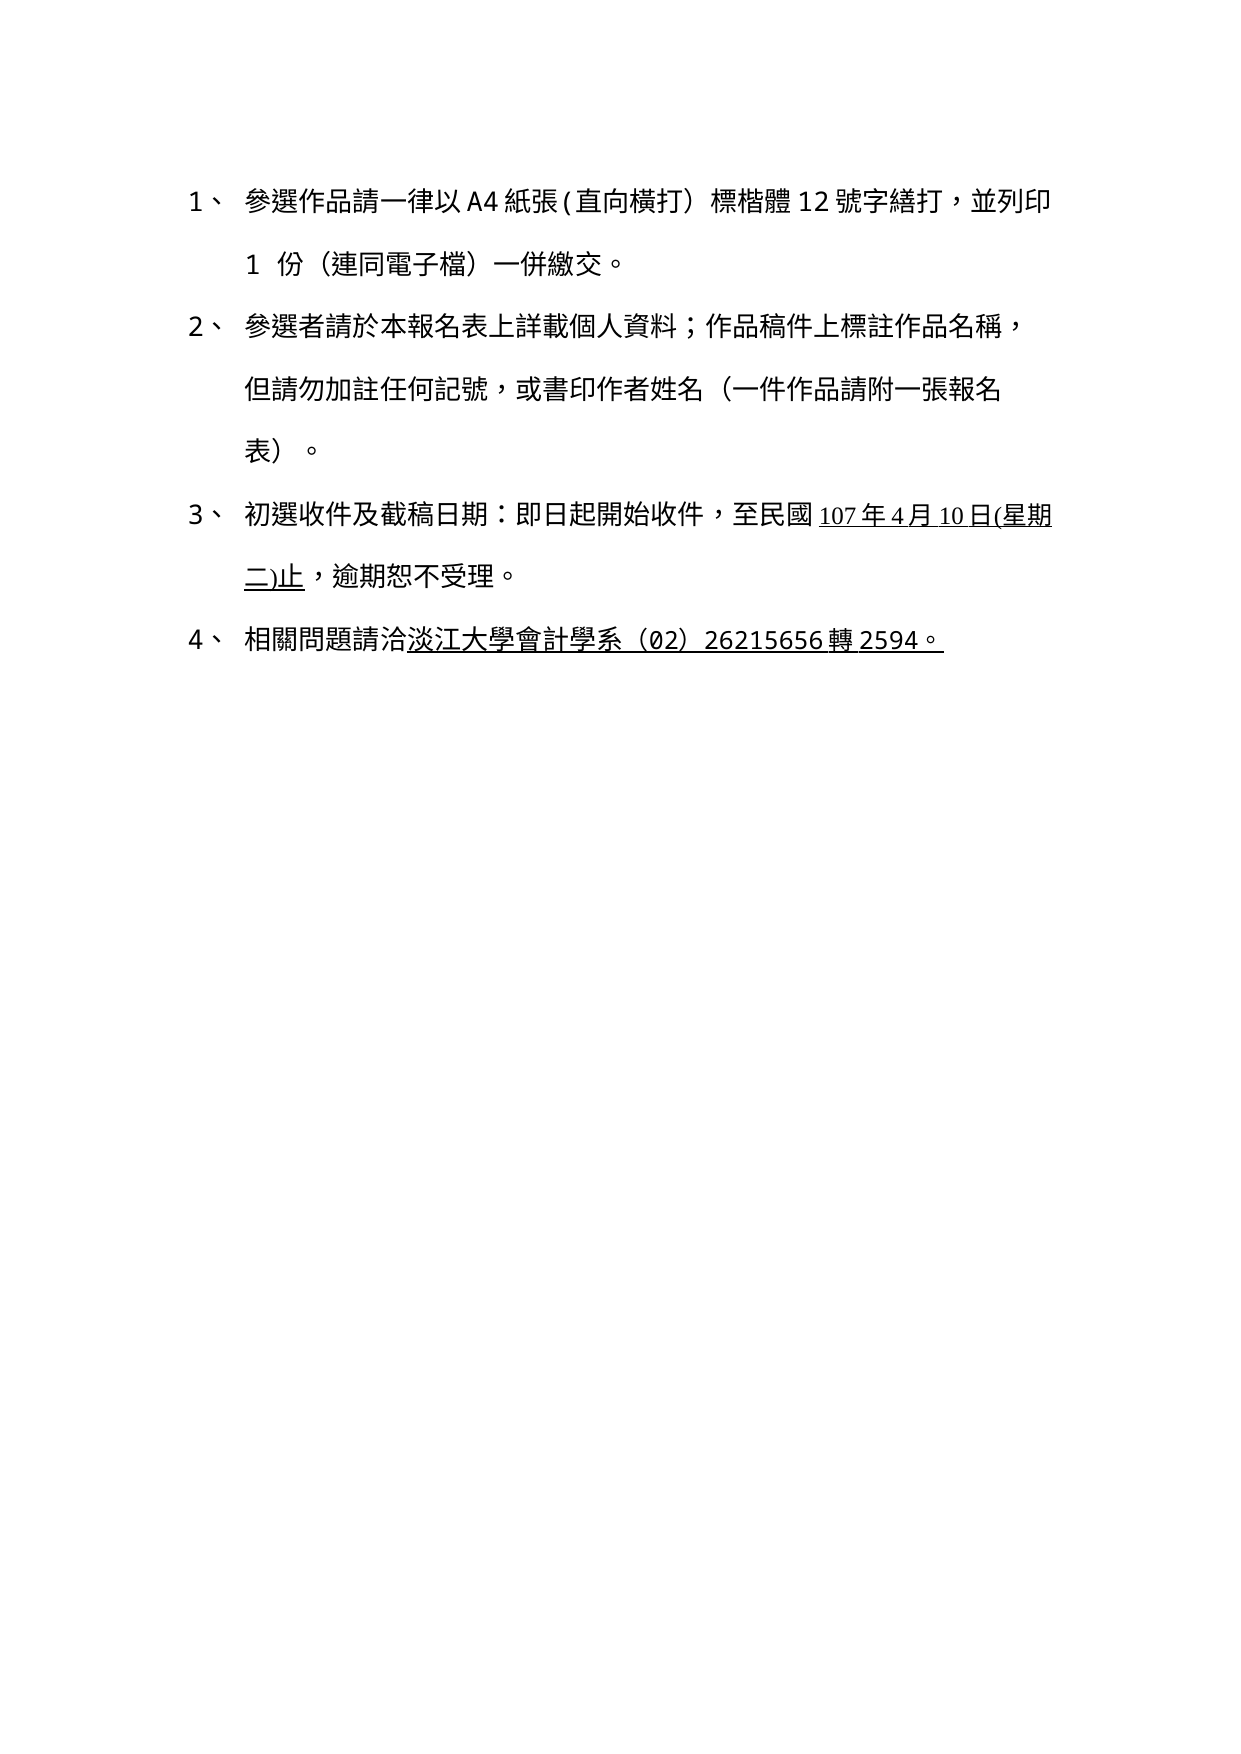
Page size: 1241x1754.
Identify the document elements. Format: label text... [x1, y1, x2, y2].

list 相關問題請洽淡江大學會計學系（02）26215656轉2594。 [187, 596, 1053, 658]
list 初選收件及截稿日期：即日起開始收件，至民國107年4月10日(星期二)止，逾期恕不受理。 [187, 471, 1053, 596]
list 參選作品請一律以A4紙張(直向橫打）標楷體12號字繕打，並列印1 份（連同電子檔）一併繳交。 [187, 158, 1053, 283]
list 參選者請於本報名表上詳載個人資料；作品稿件上標註作品名稱，但請勿加註任何記號，或書印作者姓名（一件作品請附一張報名表）。 [187, 283, 1053, 471]
